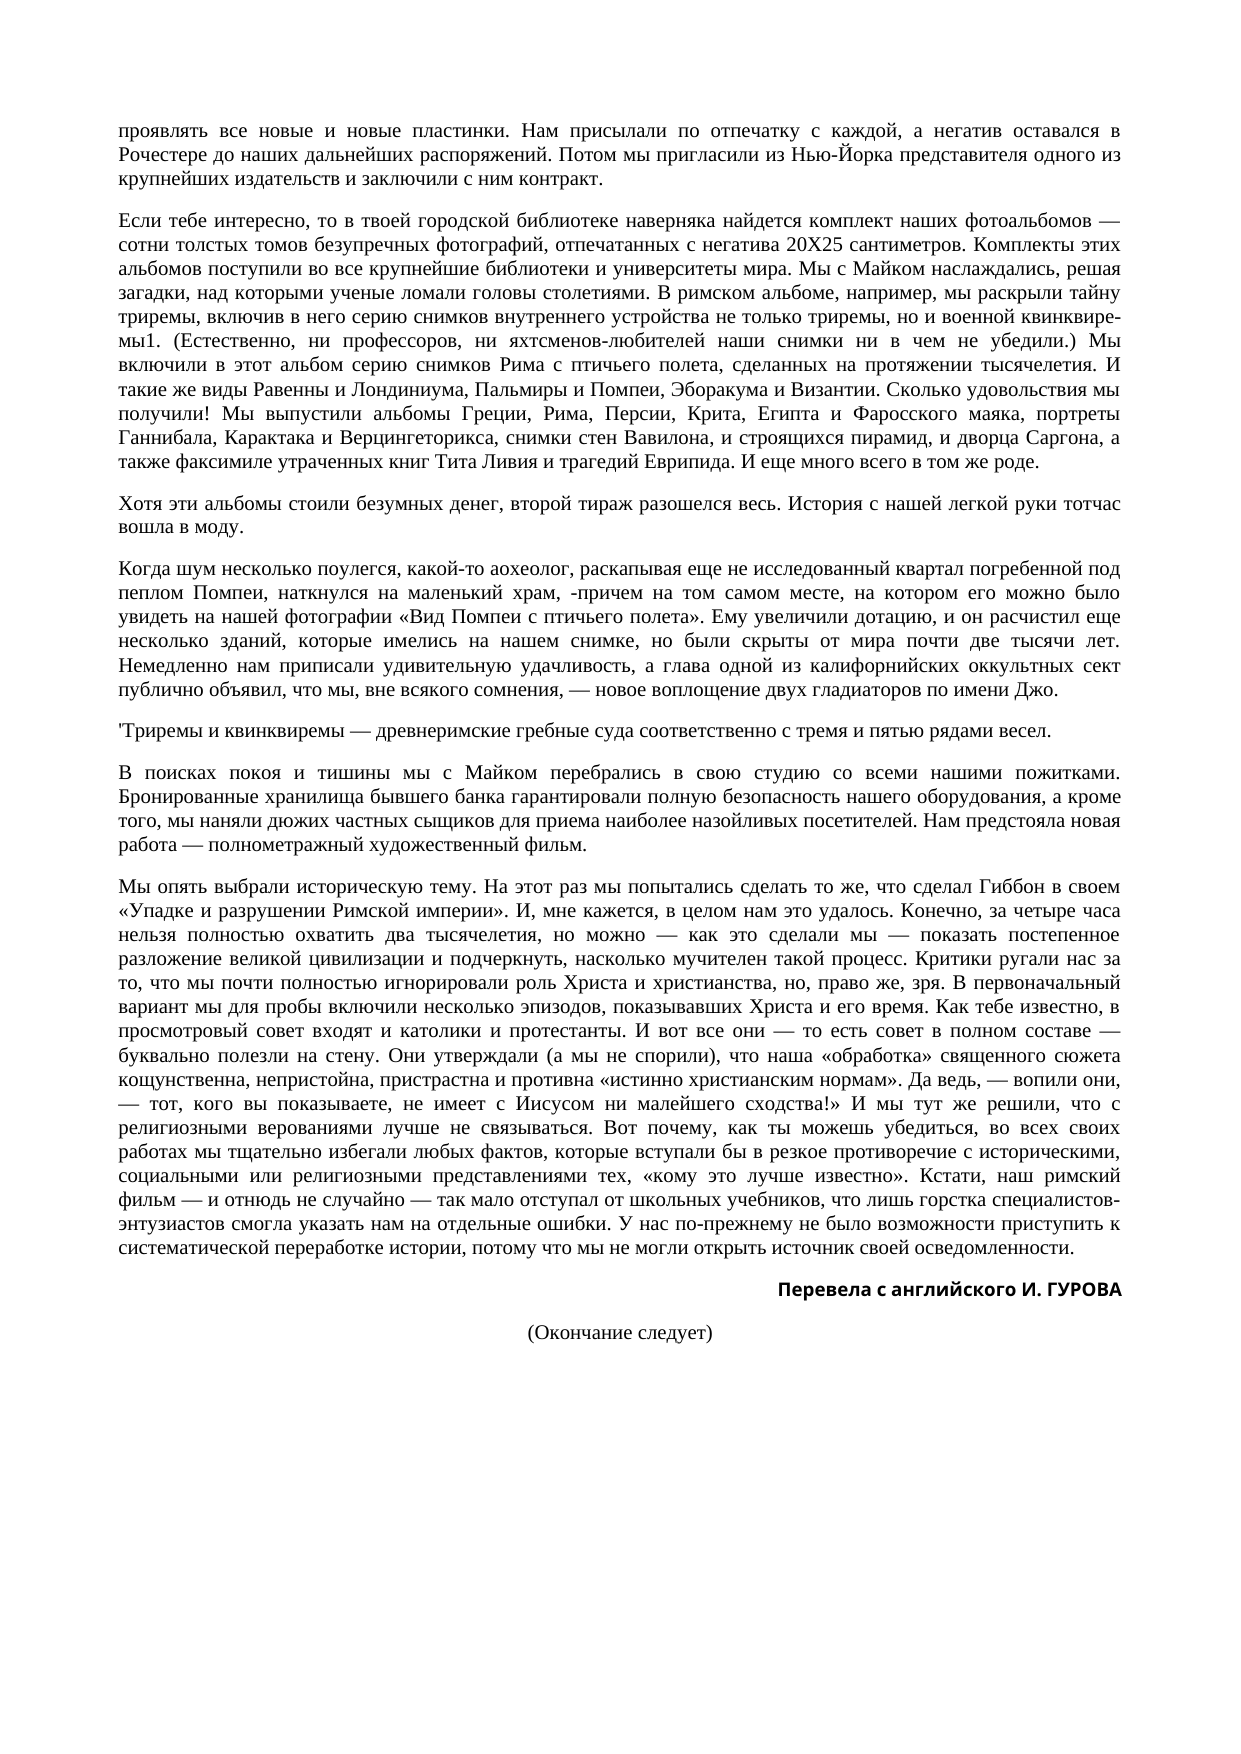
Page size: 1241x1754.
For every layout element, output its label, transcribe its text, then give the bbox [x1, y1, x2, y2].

text 'Триремы и квинквиремы — древнеримские гребные суда соответственно с тремя и пятью рядами весел. [118, 718, 1122, 742]
text Если тебе интересно, то в твоей городской библиотеке наверняка найдется комплект наших фотоальбомов — сотни толстых томов безупречных фотографий, отпечатанных с негатива 20X25 сантиметров. Комплекты этих альбомов поступили во все крупнейшие библиотеки и университеты мира. Мы с Майком наслаждались, решая загадки, над которыми ученые ломали головы столетиями. В римском альбоме, например, мы раскрыли тайну триремы, включив в него серию снимков внутреннего устройства не только триремы, но и военной квинквире-мы1. (Естественно, ни профессоров, ни яхтсменов-любителей наши снимки ни в чем не убедили.) Мы включили в этот альбом серию снимков Рима с птичьего полета, сделанных на протяжении тысячелетия. И такие же виды Равенны и Лондиниума, Пальмиры и Помпеи, Эборакума и Византии. Сколько удовольствия мы получили! Мы выпустили альбомы Греции, Рима, Персии, Крита, Египта и Фаросского маяка, портреты Ганнибала, Карактака и Верцингеторикса, снимки стен Вавилона, и строящихся пирамид, и дворца Саргона, а также факсимиле утраченных книг Тита Ливия и трагедий Еврипида. И еще много всего в том же роде. [118, 208, 1122, 473]
text Перевела с английского И. ГУРОВА [118, 1277, 1122, 1302]
text (Окончание следует) [118, 1320, 1122, 1344]
text Мы опять выбрали историческую тему. На этот раз мы попытались сделать то же, что сделал Гиббон в своем «Упадке и разрушении Римской империи». И, мне кажется, в целом нам это удалось. Конечно, за четыре часа нельзя полностью охватить два тысячелетия, но можно — как это сделали мы — показать постепенное разложение великой цивилизации и подчеркнуть, насколько мучителен такой процесс. Критики ругали нас за то, что мы почти полностью игнорировали роль Христа и христианства, но, право же, зря. В первоначальный вариант мы для пробы включили несколько эпизодов, показывавших Христа и его время. Как тебе известно, в просмотровый совет входят и католики и протестанты. И вот все они — то есть совет в полном составе — буквально полезли на стену. Они утверждали (а мы не спорили), что наша «обработка» священного сюжета кощунственна, непристойна, пристрастна и противна «истинно христианским нормам». Да ведь, — вопили они, — тот, кого вы показываете, не имеет с Иисусом ни малейшего сходства!» И мы тут же решили, что с религиозными верованиями лучше не связываться. Вот почему, как ты можешь убедиться, во всех своих работах мы тщательно избегали любых фактов, которые вступали бы в резкое противоречие с историческими, социальными или религиозными представлениями тех, «кому это лучше известно». Кстати, наш римский фильм — и отнюдь не случайно — так мало отступал от школьных учебников, что лишь горстка специалистов-энтузиастов смогла указать нам на отдельные ошибки. У нас по-прежнему не было возможности приступить к систематической переработке истории, потому что мы не могли открыть источник своей осведомленности. [118, 874, 1122, 1259]
text В поисках покоя и тишины мы с Майком перебрались в свою студию со всеми нашими пожитками. Бронированные хранилища бывшего банка гарантировали полную безопасность нашего оборудования, а кроме того, мы наняли дюжих частных сыщиков для приема наиболее назойливых посетителей. Нам предстояла новая работа — полнометражный художественный фильм. [118, 760, 1122, 856]
text Хотя эти альбомы стоили безумных денег, второй тираж разошелся весь. История с нашей легкой руки тотчас вошла в моду. [118, 490, 1122, 538]
text проявлять все новые и новые пластинки. Нам присылали по отпечатку с каждой, а негатив оставался в Рочестере до наших дальнейших распоряжений. Потом мы пригласили из Нью-Йорка представителя одного из крупнейших издательств и заключили с ним контракт. [118, 118, 1122, 190]
text Когда шум несколько поулегся, какой-то аохеолог, раскапывая еще не исследованный квартал погребенной под пеплом Помпеи, наткнулся на маленький храм, -причем на том самом месте, на котором его можно было увидеть на нашей фотографии «Вид Помпеи с птичьего полета». Ему увеличили дотацию, и он расчистил еще несколько зданий, которые имелись на нашем снимке, но были скрыты от мира почти две тысячи лет. Немедленно нам приписали удивительную удачливость, а глава одной из калифорнийских оккультных сект публично объявил, что мы, вне всякого сомнения, — новое воплощение двух гладиаторов по имени Джо. [118, 556, 1122, 701]
